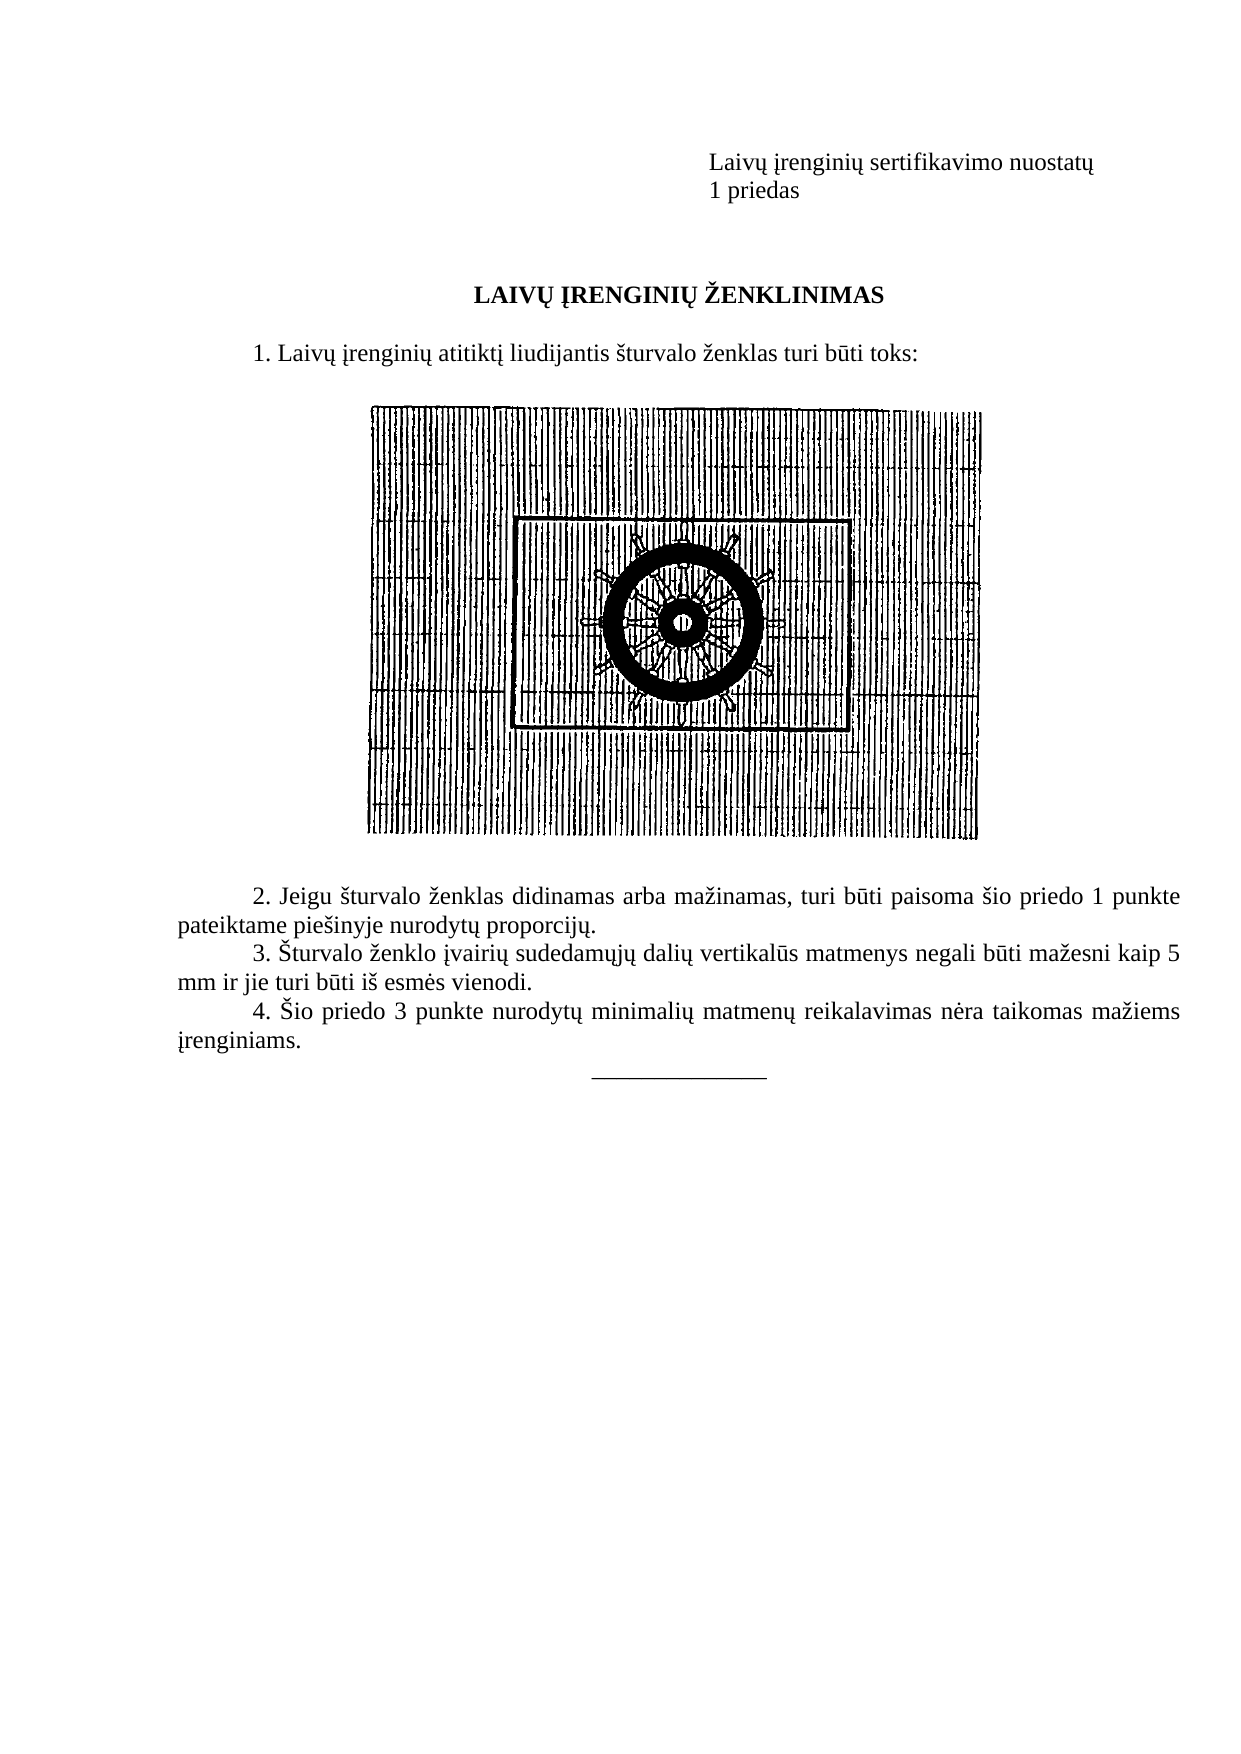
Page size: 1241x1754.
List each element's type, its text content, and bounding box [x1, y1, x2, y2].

text 3. Šturvalo ženklo įvairių sudedamųjų dalių vertikalūs matmenys negali būti mažesni kaip 5 mm ir jie turi būti iš esmės vienodi. [177, 938, 1181, 996]
text LAIVŲ ĮRENGINIŲ ŽENKLINIMAS [177, 281, 1181, 309]
text 1 priedas [709, 176, 1181, 204]
text 2. Jeigu šturvalo ženklas didinamas arba mažinamas, turi būti paisoma šio priedo 1 punkte pateiktame piešinyje nurodytų proporcijų. [177, 881, 1181, 938]
text ______________ [177, 1053, 1181, 1082]
text 4. Šio priedo 3 punkte nurodytų minimalių matmenų reikalavimas nėra taikomas mažiems įrenginiams. [177, 996, 1181, 1053]
text Laivų įrenginių sertifikavimo nuostatų [709, 147, 1181, 176]
text 1. Laivų įrenginių atitiktį liudijantis šturvalo ženklas turi būti toks: [177, 338, 1181, 367]
